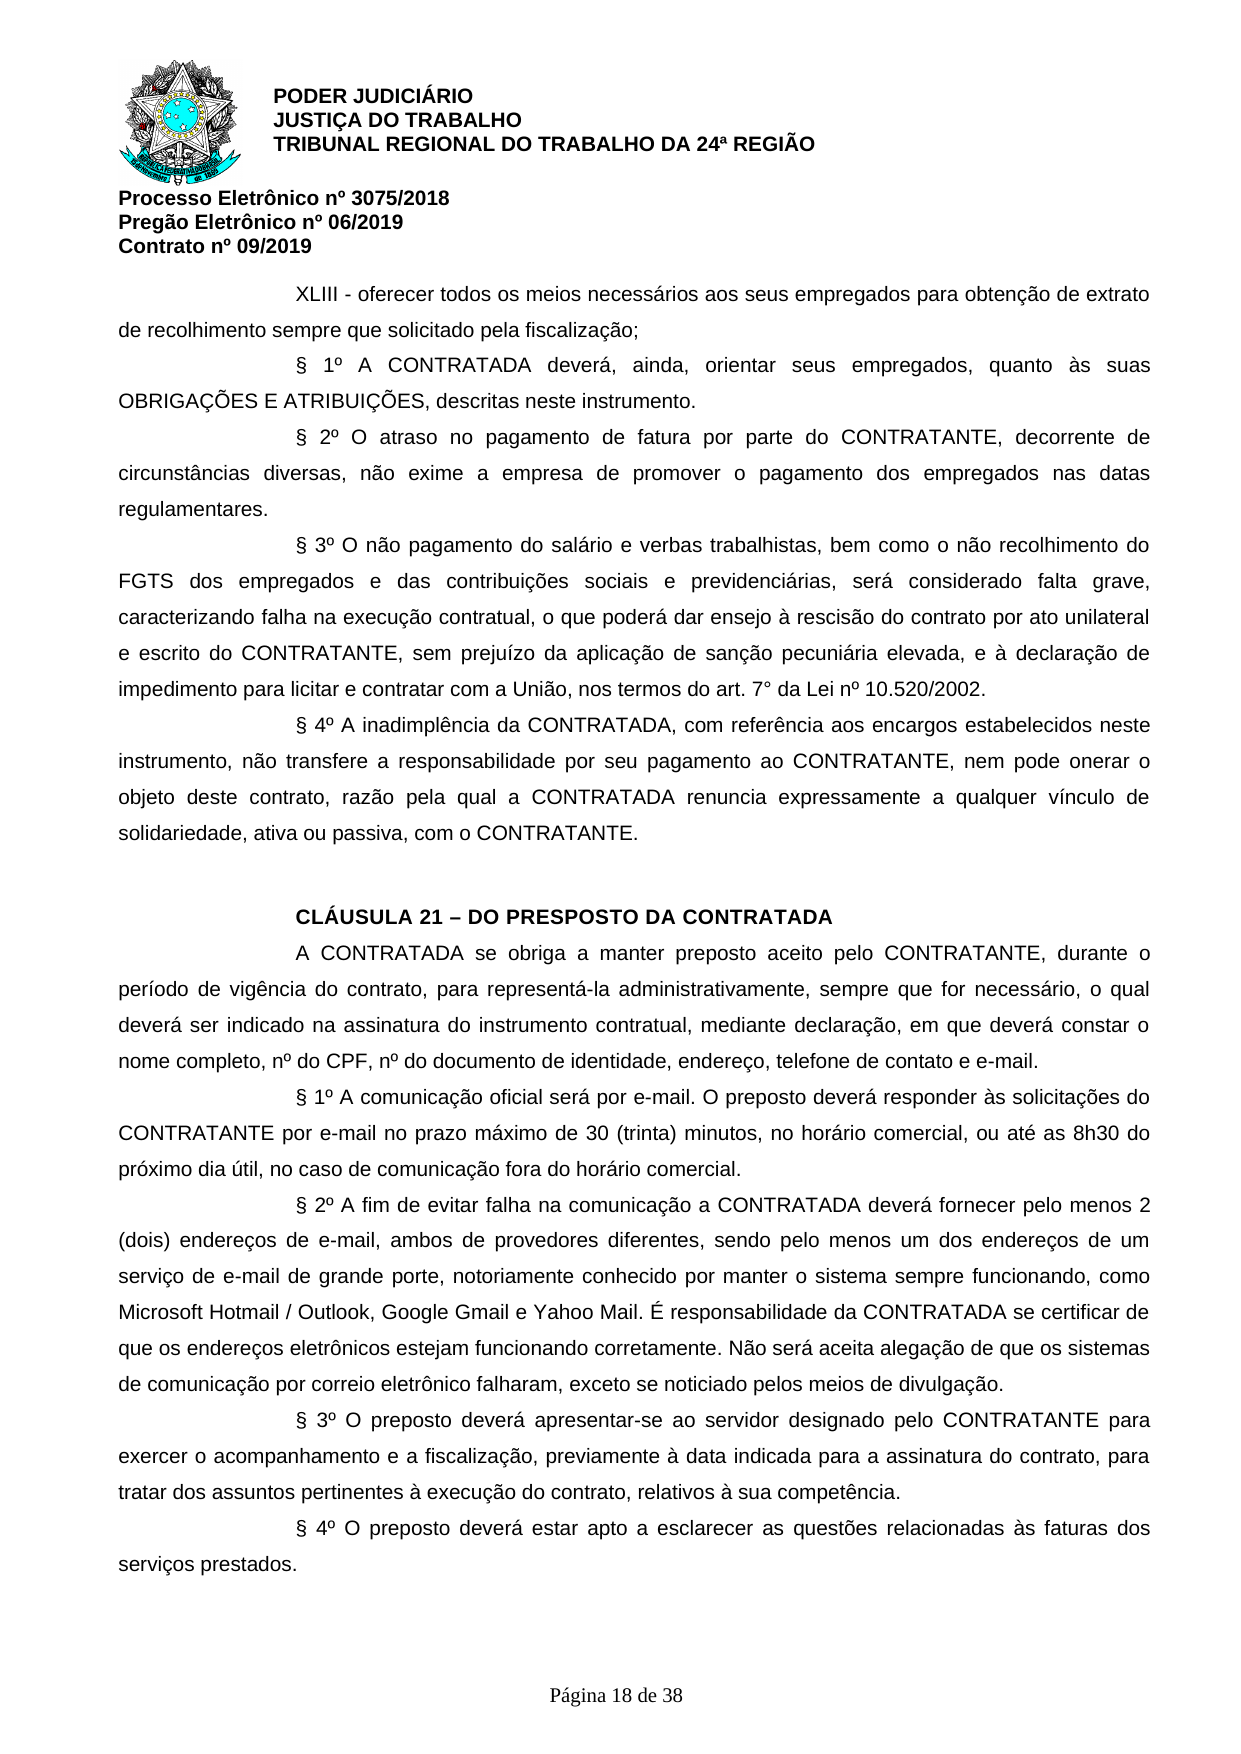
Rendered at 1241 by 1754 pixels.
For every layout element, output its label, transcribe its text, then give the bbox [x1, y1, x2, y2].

text XLIII - oferecer todos os meios necessários aos seus empregados para obtenção de extrato de recolhimento sempre que solicitado pela fiscalização; [118, 281, 1152, 341]
text § 3º O preposto deverá apresentar-se ao servidor designado pelo CONTRATANTE para exercer o acompanhamento e a fiscalização, previamente à data indicada para a assinatura do contrato, para tratar dos assuntos pertinentes à execução do contrato, relativos à sua competência. [118, 1408, 1152, 1504]
text CLÁUSULA 21 – DO PRESPOSTO DA CONTRATADA [118, 905, 1149, 929]
text § 2º A fim de evitar falha na comunicação a CONTRATADA deverá fornecer pelo menos 2 (dois) endereços de e-mail, ambos de provedores diferentes, sendo pelo menos um dos endereços de um serviço de e-mail de grande porte, notoriamente conhecido por manter o sistema sempre funcionando, como Microsoft Hotmail / Outlook, Google Gmail e Yahoo Mail. É responsabilidade da CONTRATADA se certificar de que os endereços eletrônicos estejam funcionando corretamente. Não será aceita alegação de que os sistemas de comunicação por correio eletrônico falharam, exceto se noticiado pelos meios de divulgação. [118, 1192, 1152, 1396]
text § 1º A comunicação oficial será por e-mail. O preposto deverá responder às solicitações do CONTRATANTE por e-mail no prazo máximo de 30 (trinta) minutos, no horário comercial, ou até as 8h30 do próximo dia útil, no caso de comunicação fora do horário comercial. [118, 1084, 1152, 1180]
text § 3º O não pagamento do salário e verbas trabalhistas, bem como o não recolhimento do FGTS dos empregados e das contribuições sociais e previdenciárias, será considerado falta grave, caracterizando falha na execução contratual, o que poderá dar ensejo à rescisão do contrato por ato unilateral e escrito do CONTRATANTE, sem prejuízo da aplicação de sanção pecuniária elevada, e à declaração de impedimento para licitar e contratar com a União, nos termos do art. 7° da Lei nº 10.520/2002. [118, 533, 1152, 701]
text § 4º O preposto deverá estar apto a esclarecer as questões relacionadas às faturas dos serviços prestados. [118, 1516, 1152, 1576]
text § 2º O atraso no pagamento de fatura por parte do CONTRATANTE, decorrente de circunstâncias diversas, não exime a empresa de promover o pagamento dos empregados nas datas regulamentares. [118, 425, 1152, 521]
picture [118, 59, 243, 186]
text § 4º A inadimplência da CONTRATADA, com referência aos encargos estabelecidos neste instrumento, não transfere a responsabilidade por seu pagamento ao CONTRATANTE, nem pode onerar o objeto deste contrato, razão pela qual a CONTRATADA renuncia expressamente a qualquer vínculo de solidariedade, ativa ou passiva, com o CONTRATANTE. [118, 713, 1152, 844]
text § 1º A CONTRATADA deverá, ainda, orientar seus empregados, quanto às suas OBRIGAÇÕES E ATRIBUIÇÕES, descritas neste instrumento. [118, 353, 1152, 413]
text A CONTRATADA se obriga a manter preposto aceito pelo CONTRATANTE, durante o período de vigência do contrato, para representá-la administrativamente, sempre que for necessário, o qual deverá ser indicado na assinatura do instrumento contratual, mediante declaração, em que deverá constar o nome completo, nº do CPF, nº do documento de identidade, endereço, telefone de contato e e-mail. [118, 941, 1152, 1073]
